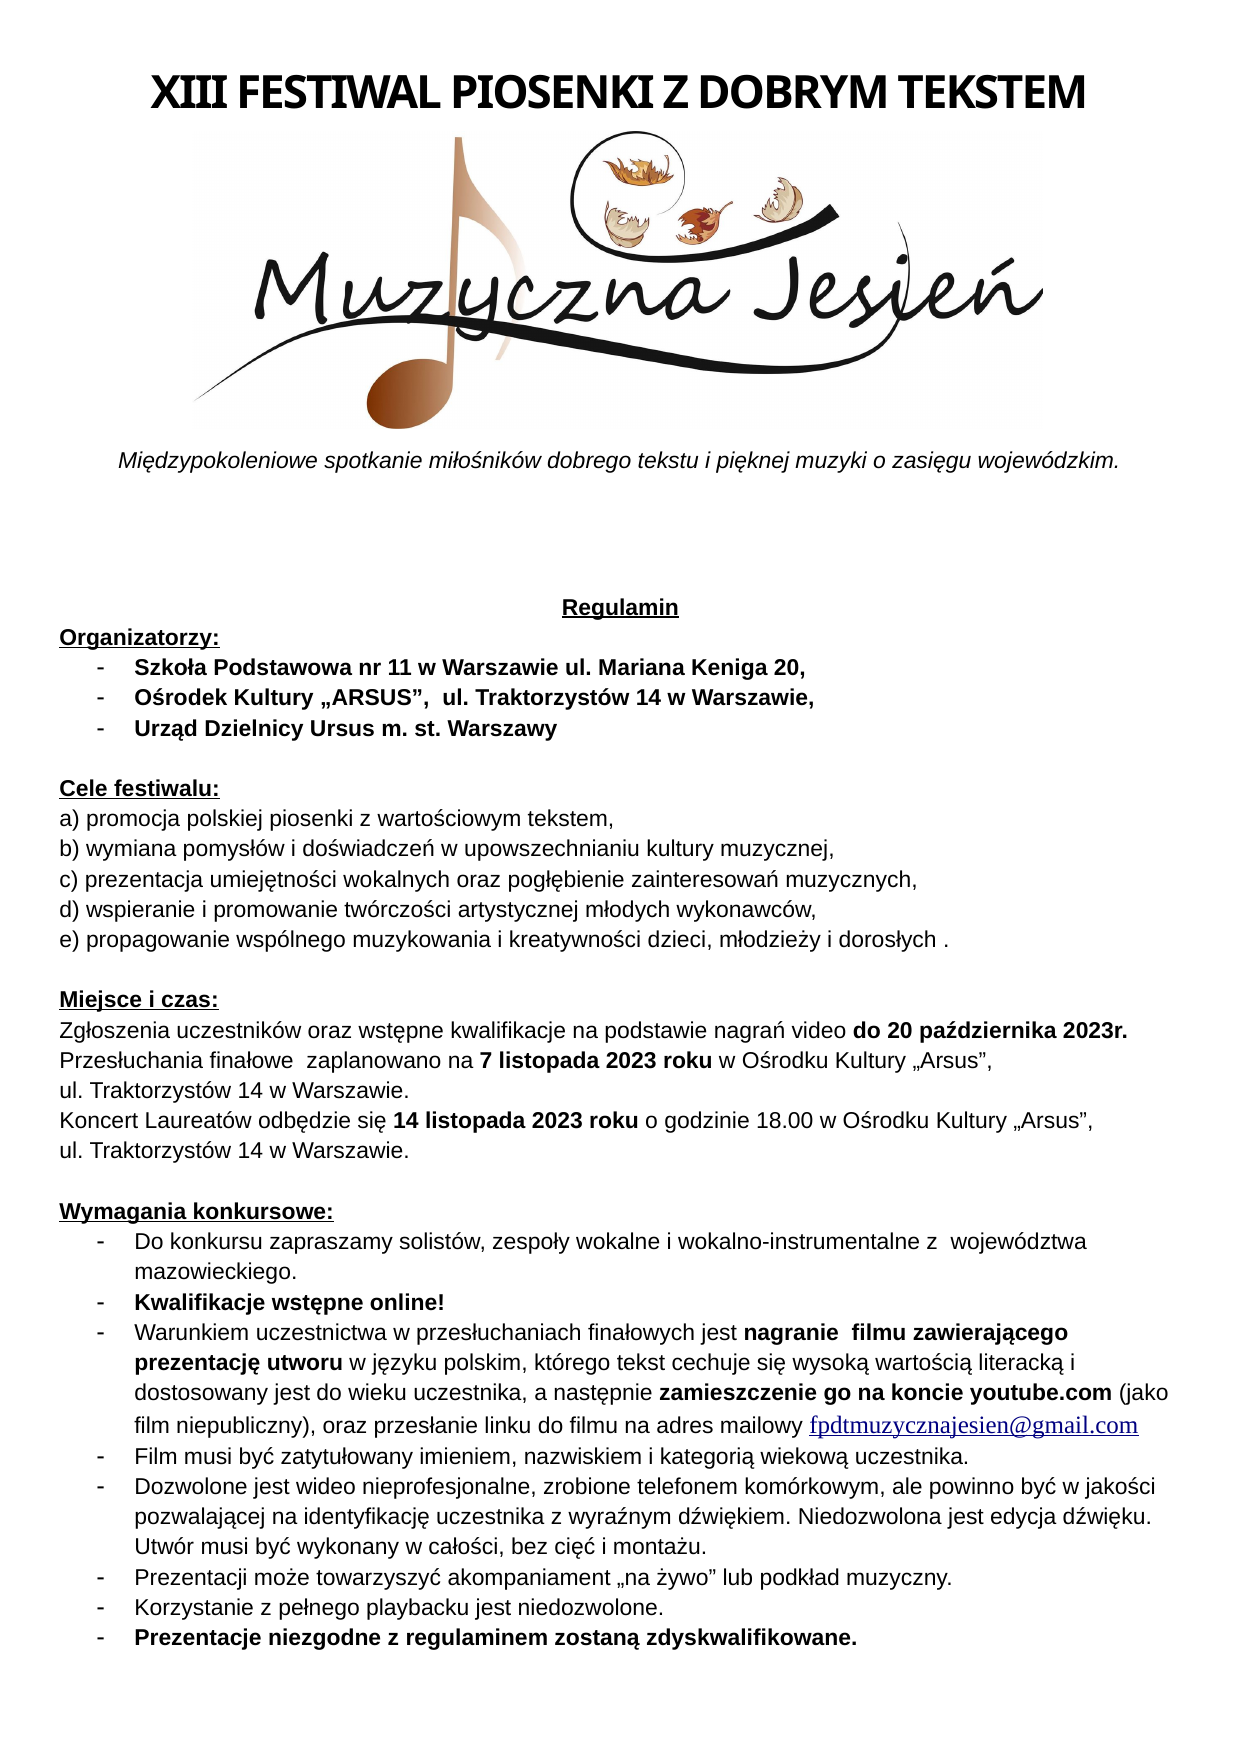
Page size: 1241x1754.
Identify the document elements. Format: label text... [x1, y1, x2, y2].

list Dozwolone jest wideo nieprofesjonalne, zrobione telefonem komórkowym, ale powinno być w jakości pozwalającej na identyfikację uczestnika z wyraźnym dźwiękiem. Niedozwolona jest edycja dźwięku. Utwór musi być wykonany w całości, bez cięć i montażu. [97, 1473, 1181, 1560]
list Kwalifikacje wstępne online! [97, 1288, 1181, 1315]
list Film musi być zatytułowany imieniem, nazwiskiem i kategorią wiekową uczestnika. [97, 1443, 1181, 1469]
text Regulamin [59, 594, 1181, 620]
text Organizatorzy: [59, 624, 1181, 650]
text XIII FESTIWAL PIOSENKI Z DOBRYM TEKSTEM [59, 59, 1181, 121]
list Urząd Dzielnicy Ursus m. st. Warszawy [97, 714, 1181, 741]
text Miejsce i czas: Zgłoszenia uczestników oraz wstępne kwalifikacje na podstawie nagrań video do 20 października 2023r. [59, 986, 1181, 1043]
text Wymagania konkursowe: [59, 1198, 1181, 1224]
text Cele festiwalu: a) promocja polskiej piosenki z wartościowym tekstem, b) wymiana pomysłów i doświadczeń w upowszechnianiu kultury muzycznej, c) prezentacja umiejętności wokalnych oraz pogłębienie zainteresowań muzycznych, d) wspieranie i promowanie twórczości artystycznej młodych wykonawców, [59, 775, 1181, 922]
text ul. Traktorzystów 14 w Warszawie. [59, 1137, 1181, 1164]
text Koncert Laureatów odbędzie się 14 listopada 2023 roku o godzinie 18.00 w Ośrodku Kultury „Arsus”, [59, 1107, 1181, 1133]
list Korzystanie z pełnego playbacku jest niedozwolone. [97, 1594, 1181, 1620]
list Warunkiem uczestnictwa w przesłuchaniach finałowych jest nagranie filmu zawierającego prezentację utworu w języku polskim, którego tekst cechuje się wysoką wartością literacką i dostosowany jest do wieku uczestnika, a następnie zamieszczenie go na koncie youtube.com (jako film niepubliczny), oraz przesłanie linku do filmu na adres mailowy fpdtmuzycznajesien@gmail.com [97, 1319, 1181, 1438]
list Prezentacje niezgodne z regulaminem zostaną zdyskwalifikowane. [97, 1624, 1181, 1650]
text ul. Traktorzystów 14 w Warszawie. [59, 1077, 1181, 1103]
text Przesłuchania finałowe zaplanowano na 7 listopada 2023 roku w Ośrodku Kultury „Arsus”, [59, 1047, 1181, 1073]
text e) propagowanie wspólnego muzykowania i kreatywności dzieci, młodzieży i dorosłych . [59, 926, 1181, 952]
text Międzypokoleniowe spotkanie miłośników dobrego tekstu i pięknej muzyki o zasięgu wojewódzkim. [59, 447, 1181, 474]
list Szkoła Podstawowa nr 11 w Warszawie ul. Mariana Keniga 20, [97, 654, 1181, 680]
picture [192, 131, 1043, 429]
list Prezentacji może towarzyszyć akompaniament „na żywo” lub podkład muzyczny. [97, 1563, 1181, 1590]
list Ośrodek Kultury „ARSUS”, ul. Traktorzystów 14 w Warszawie, [97, 684, 1181, 711]
list Do konkursu zapraszamy solistów, zespoły wokalne i wokalno-instrumentalne z województwa mazowieckiego. [97, 1228, 1181, 1284]
